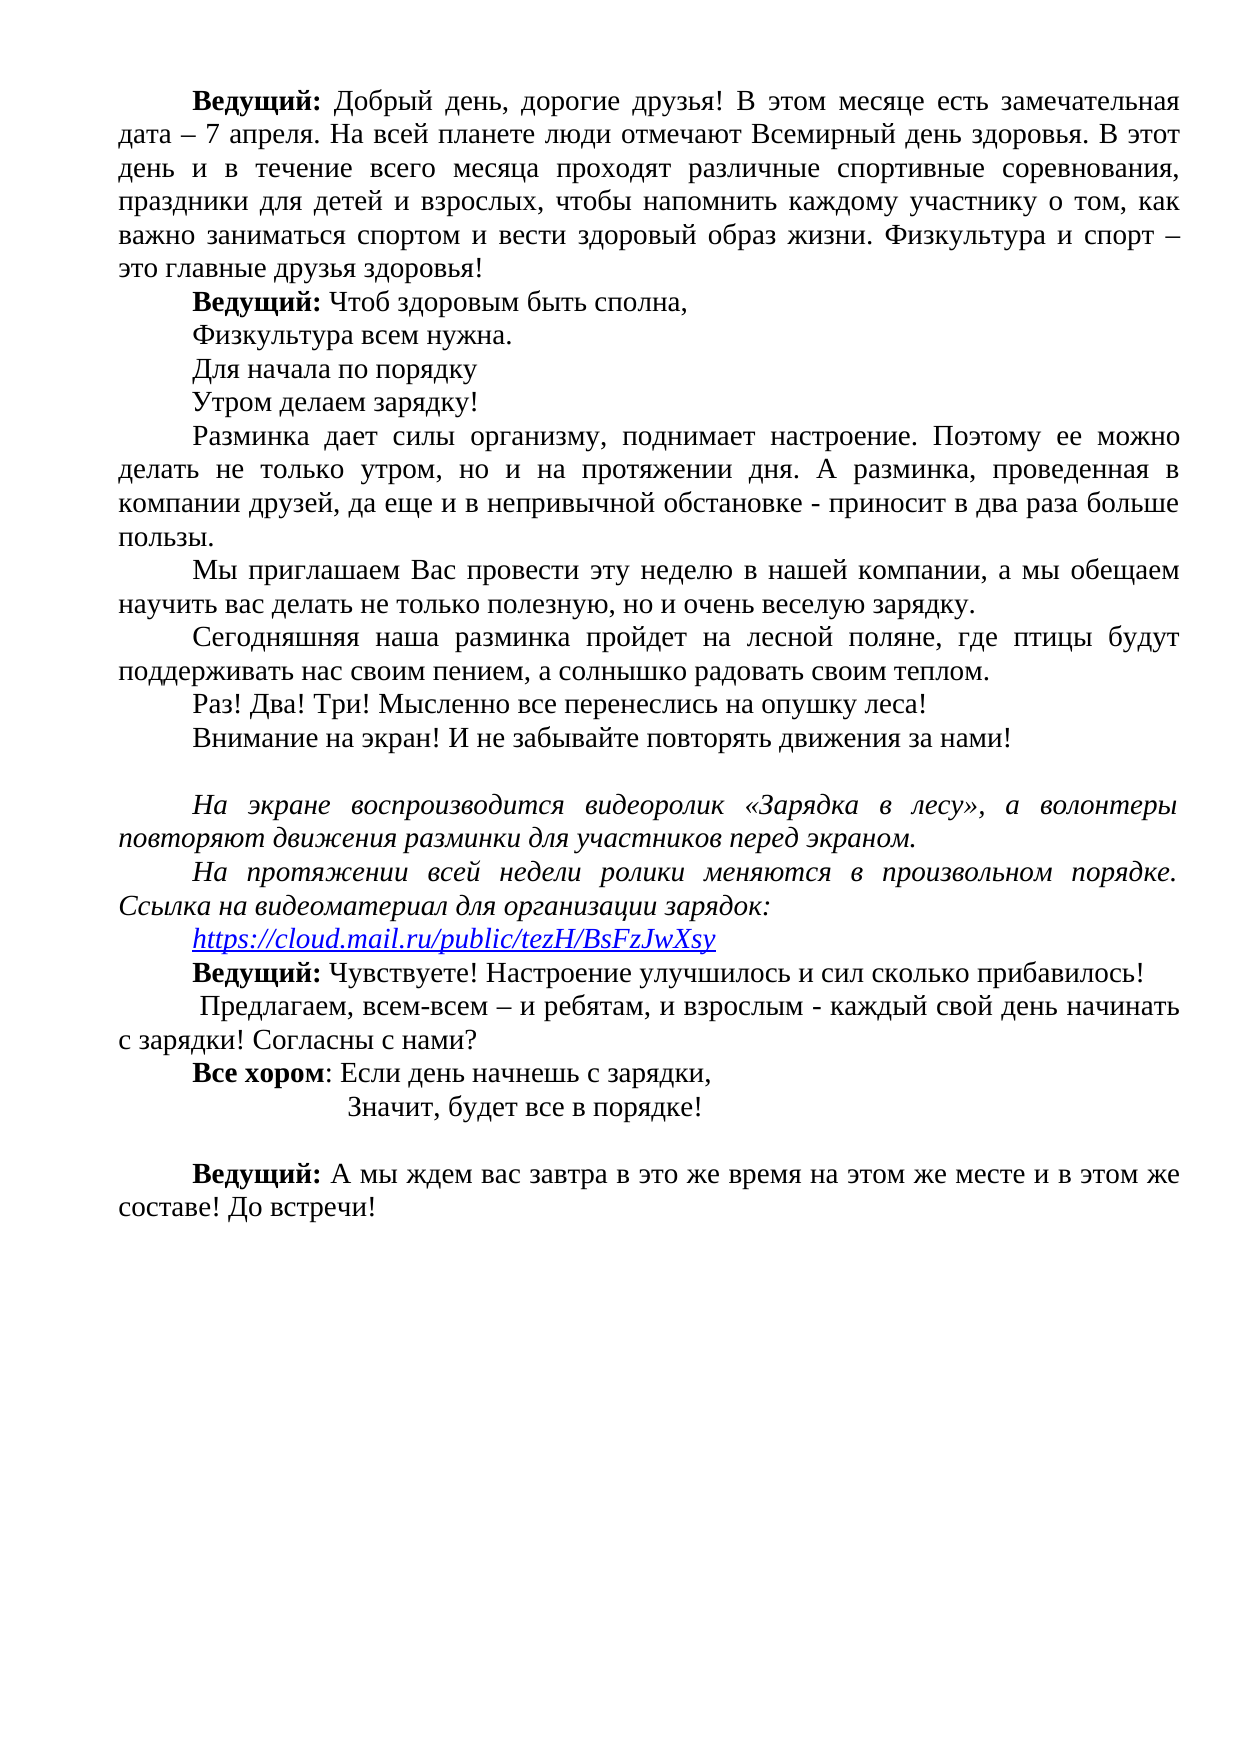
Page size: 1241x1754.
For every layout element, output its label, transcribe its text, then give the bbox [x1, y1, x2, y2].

text Утром делаем зарядку! [118, 384, 1181, 418]
text Мы приглашаем Вас провести эту неделю в нашей компании, а мы обещаем научить вас делать не только полезную, но и очень веселую зарядку. [118, 552, 1181, 619]
text На экране воспроизводится видеоролик «Зарядка в лесу», а волонтеры повторяют движения разминки для участников перед экраном. [118, 787, 1181, 854]
text Разминка дает силы организму, поднимает настроение. Поэтому ее можно делать не только утром, но и на протяжении дня. А разминка, проведенная в компании друзей, да еще и в непривычной обстановке - приносит в два раза больше пользы. [118, 418, 1181, 552]
text На протяжении всей недели ролики меняются в произвольном порядке. Ссылка на видеоматериал для организации зарядок: [118, 854, 1181, 921]
text Раз! Два! Три! Мысленно все перенеслись на опушку леса! [118, 686, 1181, 720]
text Ведущий: Чувствуете! Настроение улучшилось и сил сколько прибавилось! [118, 955, 1181, 988]
text Физкультура всем нужна. [118, 317, 1181, 351]
text Для начала по порядку [118, 351, 1181, 384]
text Предлагаем, всем-всем – и ребятам, и взрослым - каждый свой день начинать с зарядки! Согласны с нами? [118, 988, 1181, 1055]
text Сегодняшняя наша разминка пройдет на лесной поляне, где птицы будут поддерживать нас своим пением, а солнышко радовать своим теплом. [118, 619, 1181, 686]
text Ведущий: А мы ждем вас завтра в это же время на этом же месте и в этом же составе! До встречи! [118, 1156, 1181, 1223]
text Значит, будет все в порядке! [340, 1089, 1181, 1122]
text Внимание на экран! И не забывайте повторять движения за нами! [118, 720, 1181, 753]
text Ведущий: Чтоб здоровым быть сполна, [118, 284, 1181, 317]
text Все хором: Если день начнешь с зарядки, [118, 1055, 1181, 1089]
text https://cloud.mail.ru/public/tezH/BsFzJwXsy [118, 921, 1181, 955]
text Ведущий: Добрый день, дорогие друзья! В этом месяце есть замечательная дата – 7 апреля. На всей планете люди отмечают Всемирный день здоровья. В этот день и в течение всего месяца проходят различные спортивные соревнования, праздники для детей и взрослых, чтобы напомнить каждому участнику о том, как важно заниматься спортом и вести здоровый образ жизни. Физкультура и спорт – это главные друзья здоровья! [118, 83, 1181, 284]
